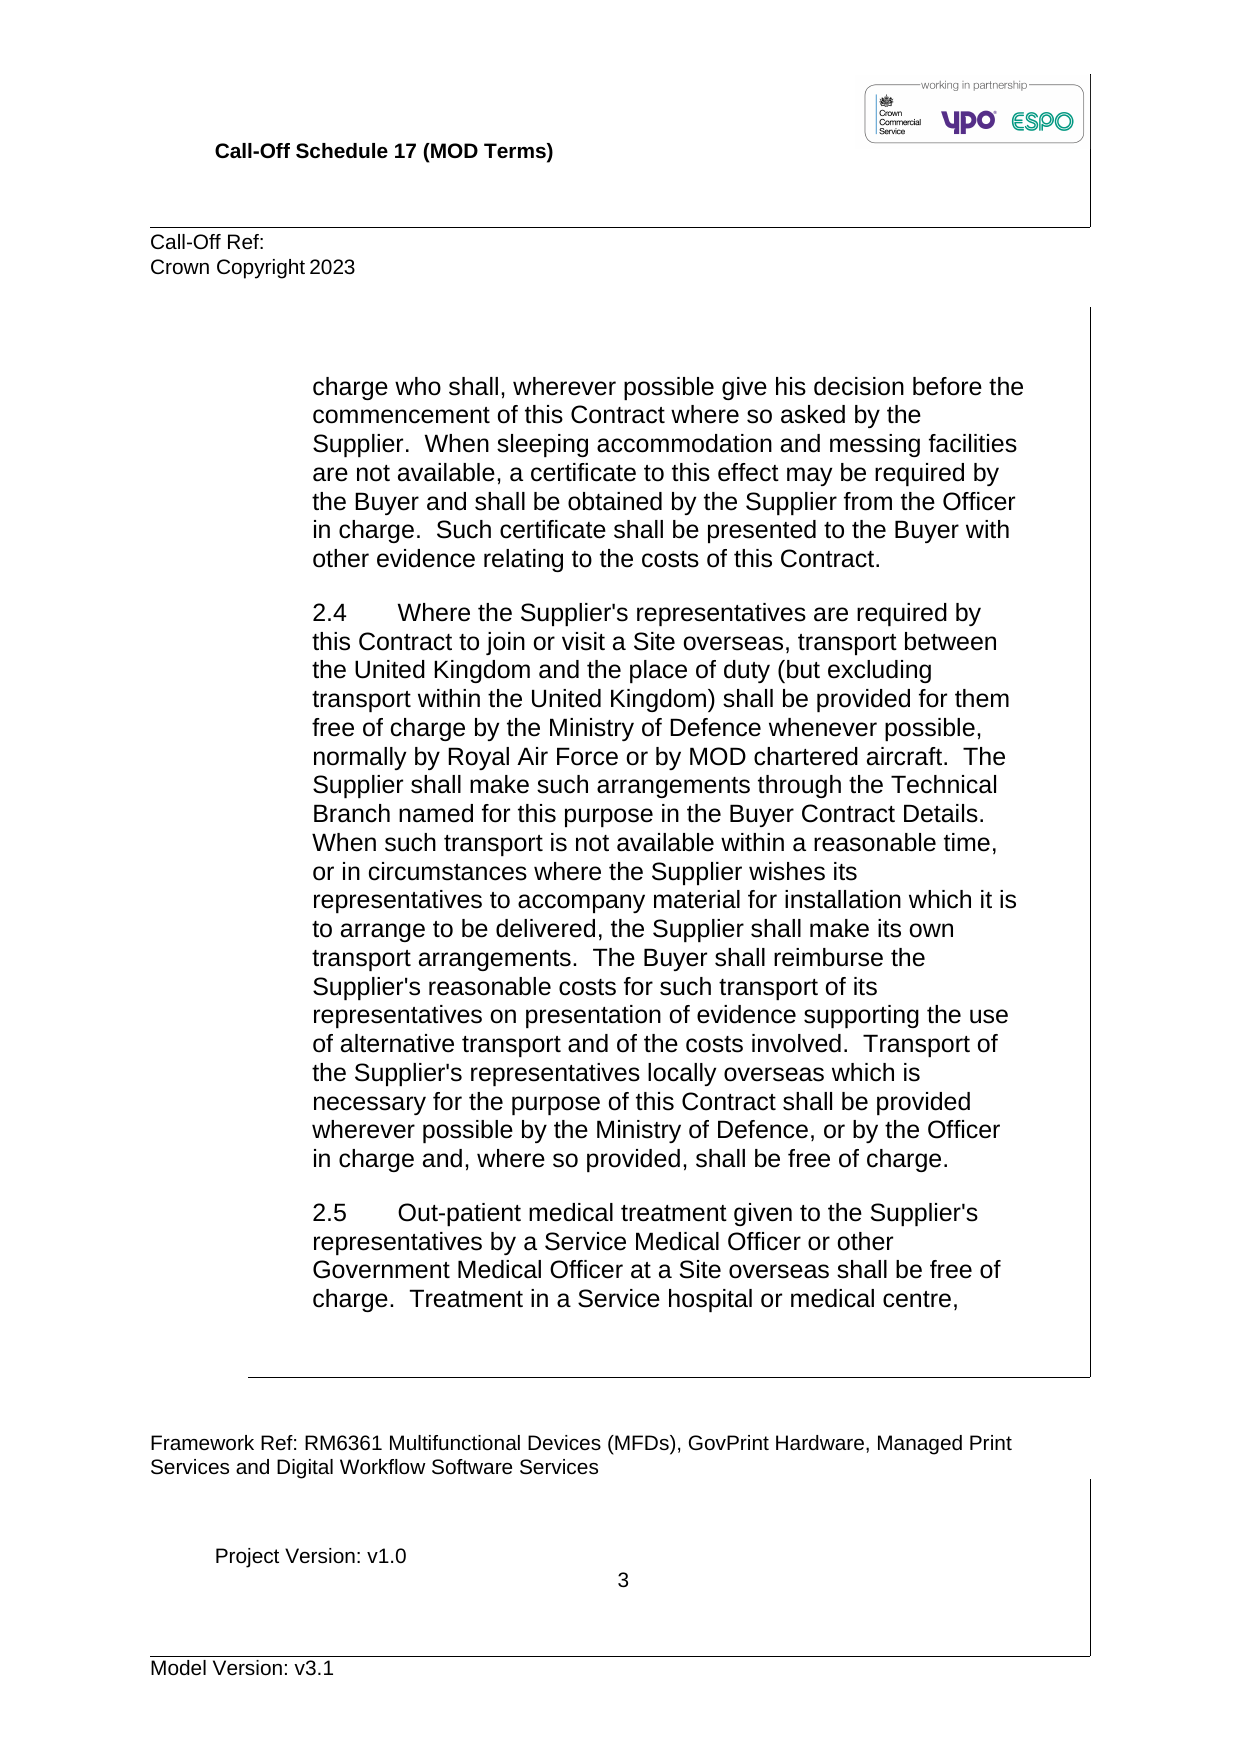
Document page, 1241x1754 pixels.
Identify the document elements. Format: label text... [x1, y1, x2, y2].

list Out-patient medical treatment given to the Supplier's representatives by a Service Medical Officer or other Government Medical Officer at a Site overseas shall be free of charge. Treatment in a Service hospital or medical centre, dental treatment, the provision of dentures or spectacles, conveyance to and from a hospital, medical centre or surgery not within the Site and transportation of the Supplier's representatives back to the United Kingdom, or elsewhere, for medical reasons, shall be charged to the Supplier at rates fixed in accordance with current Ministry of Defence regulations. [247, 1133, 1090, 1377]
list Where the Supplier's representatives are required by this Contract to join or visit a Site overseas, transport between the United Kingdom and the place of duty (but excluding transport within the United Kingdom) shall be provided for them free of charge by the Ministry of Defence whenever possible, normally by Royal Air Force or by MOD chartered aircraft. The Supplier shall make such arrangements through the Technical Branch named for this purpose in the Buyer Contract Details. When such transport is not available within a reasonable time, or in circumstances where the Supplier wishes its representatives to accompany material for installation which it is to arrange to be delivered, the Supplier shall make its own transport arrangements. The Buyer shall reimburse the Supplier's reasonable costs for such transport of its representatives on presentation of evidence supporting the use of alternative transport and of the costs involved. Transport of the Supplier's representatives locally overseas which is necessary for the purpose of this Contract shall be provided wherever possible by the Ministry of Defence, or by the Officer in charge and, where so provided, shall be free of charge. [247, 533, 1090, 1133]
list The Supplier shall be responsible for the living accommodation and maintenance of its representatives while they are employed at a MOD Site. Sleeping accommodation and messing facilities, if required, may be provided by the Buyer wherever possible, at the discretion of the Officer in charge, at a cost fixed in accordance with current Ministry of Defence regulations. At MOD Sites overseas, accommodation and messing facilities, if required, shall be provided wherever possible. The status to be accorded to the Supplier's staff for messing purposes shall be at the discretion of the Officer in charge who shall, wherever possible give his decision before the commencement of this Contract where so asked by the Supplier. When sleeping accommodation and messing facilities are not available, a certificate to this effect may be required by the Buyer and shall be obtained by the Supplier from the Officer in charge. Such certificate shall be presented to the Buyer with other evidence relating to the costs of this Contract. [247, 307, 1090, 533]
